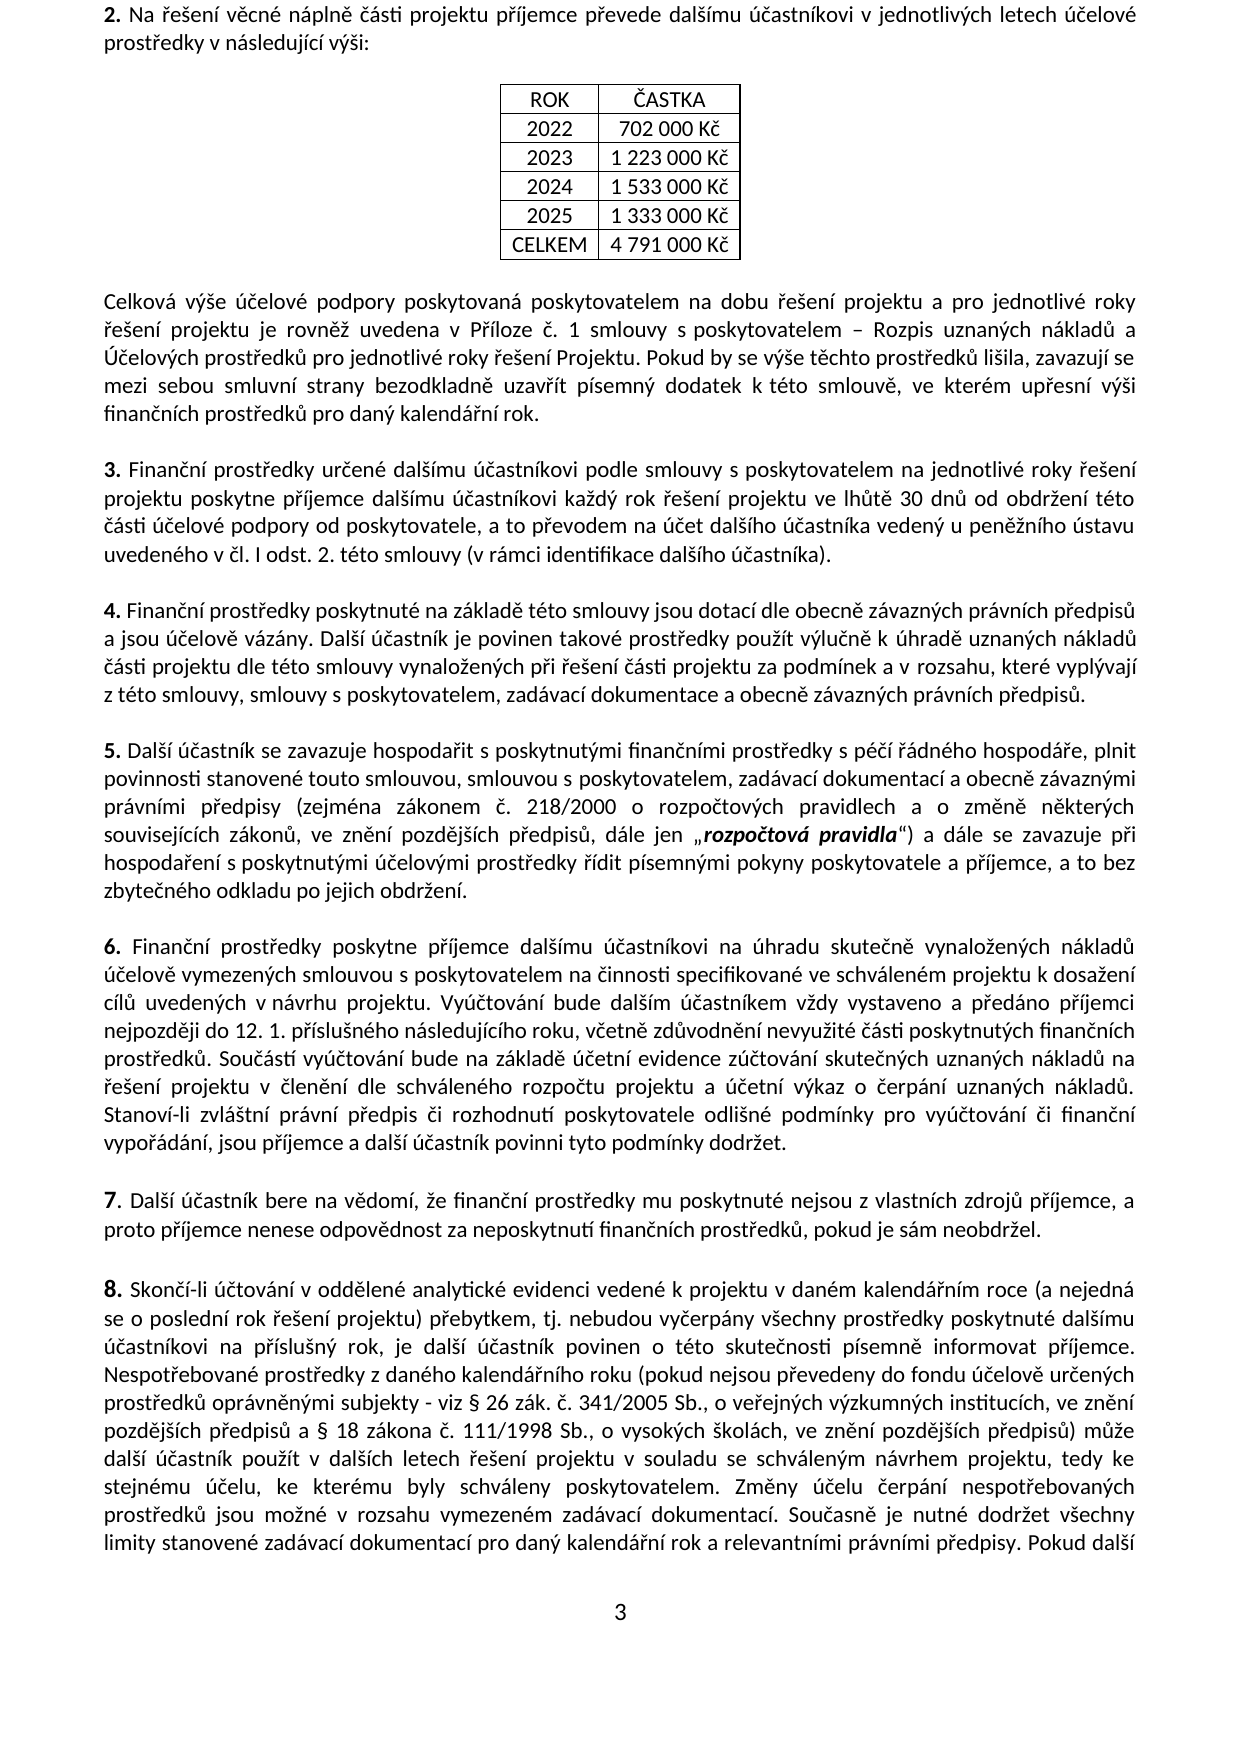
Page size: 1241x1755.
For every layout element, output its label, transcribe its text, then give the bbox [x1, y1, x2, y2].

table_header ROK [501, 85, 598, 113]
table_cell 2023 [501, 143, 598, 171]
table_cell 2022 [501, 114, 598, 142]
text 3. Finanční prostředky určené dalšímu účastníkovi podle smlouvy s poskytovatelem na jednotlivé roky řešení projektu poskytne příjemce dalšímu účastníkovi každý rok řešení projektu ve lhůtě 30 dnů od obdržení této části účelové podpory od poskytovatele, a to převodem na účet dalšího účastníka vedený u peněžního ústavu uvedeného v čl. I odst. 2. této smlouvy (v rámci identifikace dalšího účastníka). [103, 456, 1137, 568]
table_cell 4 791 000 Kč [599, 230, 739, 258]
text 7. Další účastník bere na vědomí, že finanční prostředky mu poskytnuté nejsou z vlastních zdrojů příjemce, a proto příjemce nenese odpovědnost za neposkytnutí finančních prostředků, pokud je sám neobdržel. [103, 1184, 1137, 1243]
table_header ČASTKA [599, 85, 739, 113]
table_cell 1 333 000 Kč [599, 201, 739, 229]
text 8. Skončí-li účtování v oddělené analytické evidenci vedené k projektu v daném kalendářním roce (a nejedná se o poslední rok řešení projektu) přebytkem, tj. nebudou vyčerpány všechny prostředky poskytnuté dalšímu účastníkovi na příslušný rok, je další účastník povinen o této skutečnosti písemně informovat příjemce. Nespotřebované prostředky z daného kalendářního roku (pokud nejsou převedeny do fondu účelově určených prostředků oprávněnými subjekty - viz § 26 zák. č. 341/2005 Sb., o veřejných výzkumných institucích, ve znění pozdějších předpisů a § 18 zákona č. 111/1998 Sb., o vysokých školách, ve znění pozdějších předpisů) může další účastník použít v dalších letech řešení projektu v souladu se schváleným návrhem projektu, tedy ke stejnému účelu, ke kterému byly schváleny poskytovatelem. Změny účelu čerpání nespotřebovaných prostředků jsou možné v rozsahu vymezeném zadávací dokumentací. Současně je nutné dodržet všechny limity stanovené zadávací dokumentací pro daný kalendářní rok a relevantními právními předpisy. Pokud další [103, 1273, 1137, 1556]
text 5. Další účastník se zavazuje hospodařit s poskytnutými finančními prostředky s péčí řádného hospodáře, plnit povinnosti stanovené touto smlouvou, smlouvou s poskytovatelem, zadávací dokumentací a obecně závaznými právními předpisy (zejména zákonem č. 218/2000 o rozpočtových pravidlech a o změně některých souvisejících zákonů, ve znění pozdějších předpisů, dále jen „rozpočtová pravidla“) a dále se zavazuje při hospodaření s poskytnutými účelovými prostředky řídit písemnými pokyny poskytovatele a příjemce, a to bez zbytečného odkladu po jejich obdržení. [103, 736, 1137, 904]
table_cell 1 223 000 Kč [599, 143, 739, 171]
table_cell 2024 [501, 172, 598, 200]
text 4. Finanční prostředky poskytnuté na základě této smlouvy jsou dotací dle obecně závazných právních předpisů a jsou účelově vázány. Další účastník je povinen takové prostředky použít výlučně k úhradě uznaných nákladů části projektu dle této smlouvy vynaložených při řešení části projektu za podmínek a v rozsahu, které vyplývají z této smlouvy, smlouvy s poskytovatelem, zadávací dokumentace a obecně závazných právních předpisů. [103, 596, 1137, 708]
table_cell CELKEM [501, 230, 598, 258]
table_cell 1 533 000 Kč [599, 172, 739, 200]
text 6. Finanční prostředky poskytne příjemce dalšímu účastníkovi na úhradu skutečně vynaložených nákladů účelově vymezených smlouvou s poskytovatelem na činnosti specifikované ve schváleném projektu k dosažení cílů uvedených v návrhu projektu. Vyúčtování bude dalším účastníkem vždy vystaveno a předáno příjemci nejpozději do 12. 1. příslušného následujícího roku, včetně zdůvodnění nevyužité části poskytnutých finančních prostředků. Součástí vyúčtování bude na základě účetní evidence zúčtování skutečných uznaných nákladů na řešení projektu v členění dle schváleného rozpočtu projektu a účetní výkaz o čerpání uznaných nákladů. Stanoví-li zvláštní právní předpis či rozhodnutí poskytovatele odlišné podmínky pro vyúčtování či finanční vypořádání, jsou příjemce a další účastník povinni tyto podmínky dodržet. [103, 932, 1137, 1156]
text 2. Na řešení věcné náplně části projektu příjemce převede dalšímu účastníkovi v jednotlivých letech účelové prostředky v následující výši: [103, 0, 1137, 56]
table_cell 2025 [501, 201, 598, 229]
table_cell 702 000 Kč [599, 114, 739, 142]
text Celková výše účelové podpory poskytovaná poskytovatelem na dobu řešení projektu a pro jednotlivé roky řešení projektu je rovněž uvedena v Příloze č. 1 smlouvy s poskytovatelem – Rozpis uznaných nákladů a Účelových prostředků pro jednotlivé roky řešení Projektu. Pokud by se výše těchto prostředků lišila, zavazují se mezi sebou smluvní strany bezodkladně uzavřít písemný dodatek k této smlouvě, ve kterém upřesní výši finančních prostředků pro daný kalendářní rok. [103, 287, 1137, 428]
